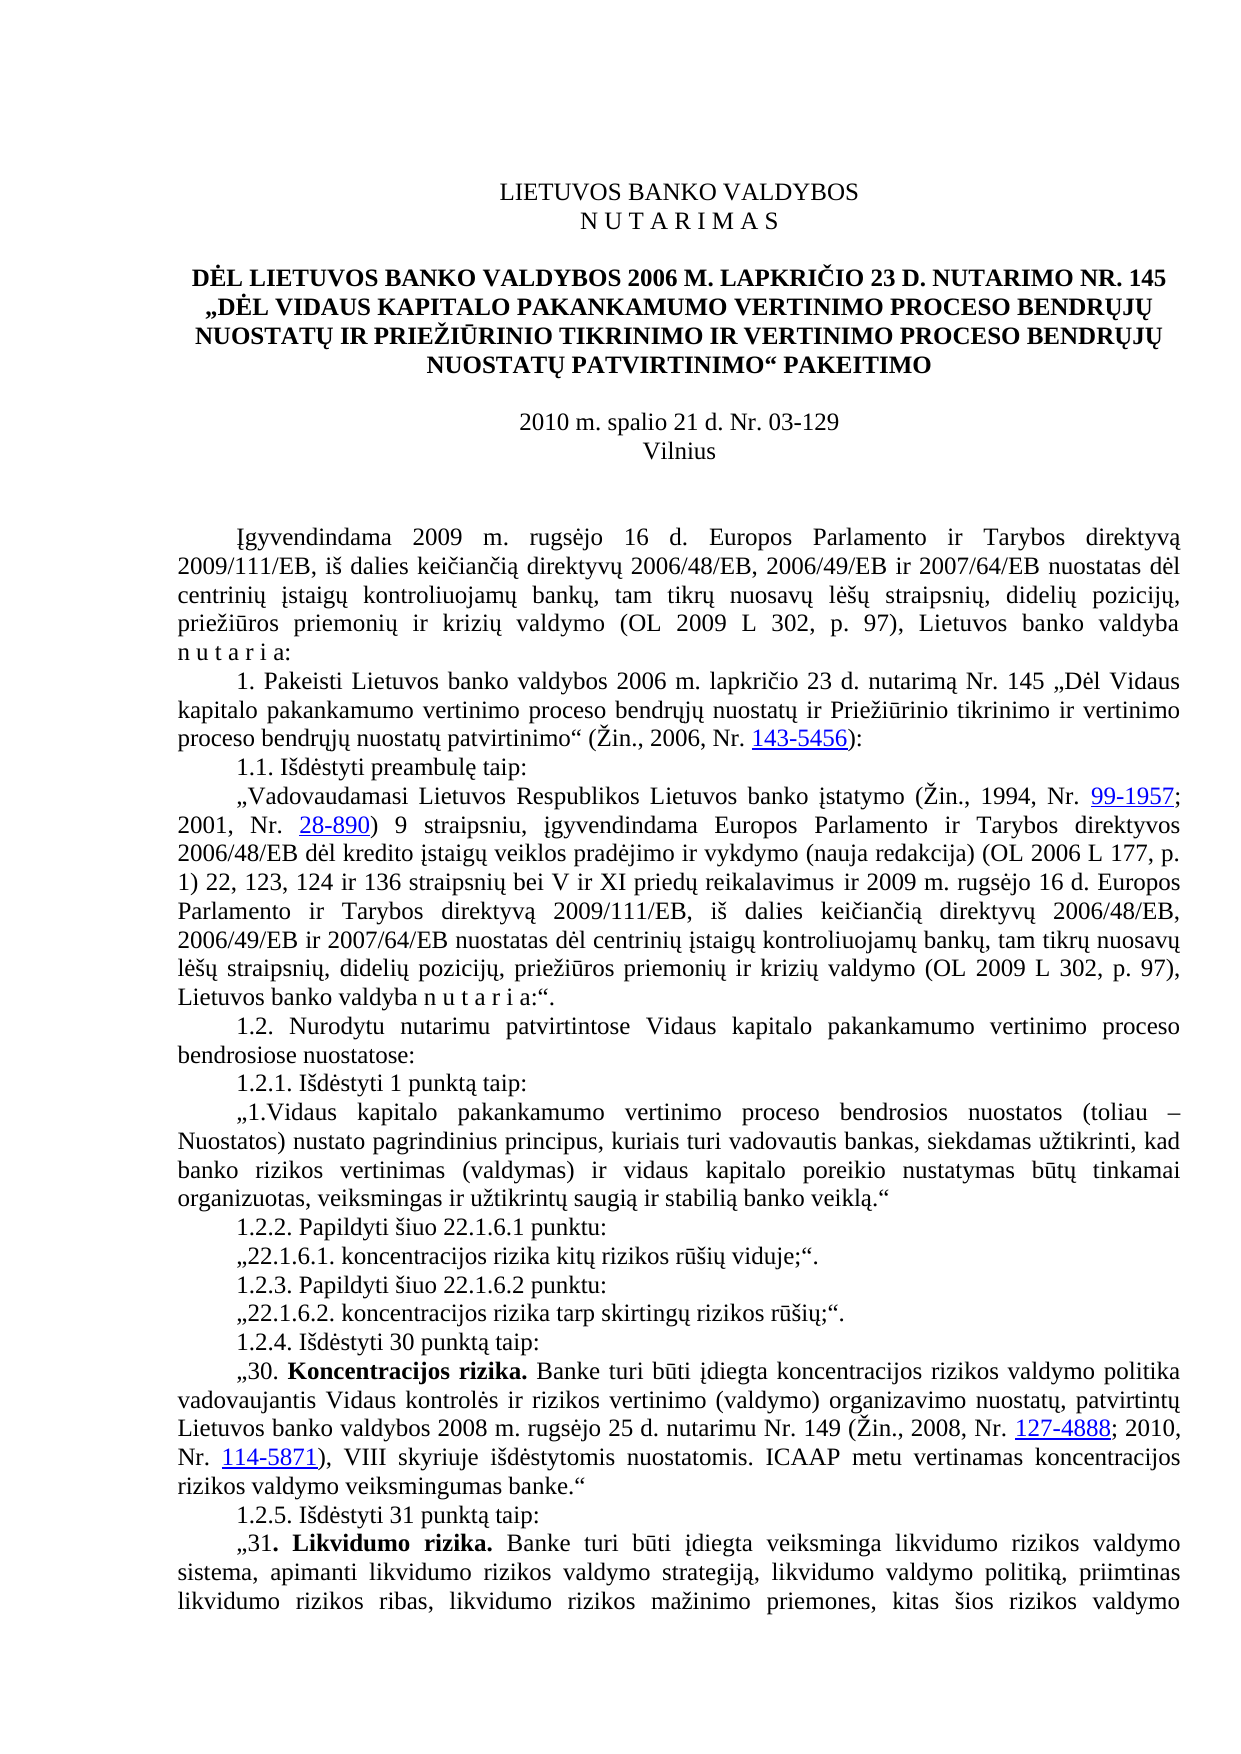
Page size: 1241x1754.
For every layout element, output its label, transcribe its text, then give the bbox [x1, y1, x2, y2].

text Įgyvendindama 2009 m. rugsėjo 16 d. Europos Parlamento ir Tarybos direktyvą 2009/111/EB, iš dalies keičiančią direktyvų 2006/48/EB, 2006/49/EB ir 2007/64/EB nuostatas dėl centrinių įstaigų kontroliuojamų bankų, tam tikrų nuosavų lėšų straipsnių, didelių pozicijų, priežiūros priemonių ir krizių valdymo (OL 2009 L 302, p. 97), Lietuvos banko valdyba nutaria: [177, 522, 1181, 666]
text LIETUVOS BANKO VALDYBOS [177, 177, 1181, 206]
text NUTARIMAS [177, 206, 1181, 235]
text 1.2.3. Papildyti šiuo 22.1.6.2 punktu: [177, 1270, 1181, 1298]
text „22.1.6.1. koncentracijos rizika kitų rizikos rūšių viduje;“. [177, 1241, 1181, 1270]
text 1.1. Išdėstyti preambulę taip: [177, 752, 1181, 781]
text 1.2.5. Išdėstyti 31 punktą taip: [177, 1500, 1181, 1528]
text „31. Likvidumo rizika. Banke turi būti įdiegta veiksminga likvidumo rizikos valdymo sistema, apimanti likvidumo rizikos valdymo strategiją, likvidumo valdymo politiką, priimtinas likvidumo rizikos ribas, likvidumo rizikos mažinimo priemones, kitas šios rizikos valdymo [177, 1528, 1181, 1615]
text 1. Pakeisti Lietuvos banko valdybos 2006 m. lapkričio 23 d. nutarimą Nr. 145 „Dėl Vidaus kapitalo pakankamumo vertinimo proceso bendrųjų nuostatų ir Priežiūrinio tikrinimo ir vertinimo proceso bendrųjų nuostatų patvirtinimo“ (Žin., 2006, Nr. 143-5456): [177, 666, 1181, 752]
text 1.2.4. Išdėstyti 30 punktą taip: [177, 1327, 1181, 1356]
text 1.2. Nurodytu nutarimu patvirtintose Vidaus kapitalo pakankamumo vertinimo proceso bendrosiose nuostatose: [177, 1011, 1181, 1068]
text 1.2.1. Išdėstyti 1 punktą taip: [177, 1068, 1181, 1097]
text 2010 m. spalio 21 d. Nr. 03-129 [177, 407, 1181, 436]
text „22.1.6.2. koncentracijos rizika tarp skirtingų rizikos rūšių;“. [177, 1298, 1181, 1327]
text „1.Vidaus kapitalo pakankamumo vertinimo proceso bendrosios nuostatos (toliau – Nuostatos) nustato pagrindinius principus, kuriais turi vadovautis bankas, siekdamas užtikrinti, kad banko rizikos vertinimas (valdymas) ir vidaus kapitalo poreikio nustatymas būtų tinkamai organizuotas, veiksmingas ir užtikrintų saugią ir stabilią banko veiklą.“ [177, 1097, 1181, 1212]
text 1.2.2. Papildyti šiuo 22.1.6.1 punktu: [177, 1212, 1181, 1241]
text Vilnius [177, 436, 1181, 465]
text „30. Koncentracijos rizika. Banke turi būti įdiegta koncentracijos rizikos valdymo politika vadovaujantis Vidaus kontrolės ir rizikos vertinimo (valdymo) organizavimo nuostatų, patvirtintų Lietuvos banko valdybos 2008 m. rugsėjo 25 d. nutarimu Nr. 149 (Žin., 2008, Nr. 127-4888; 2010, Nr. 114-5871), VIII skyriuje išdėstytomis nuostatomis. ICAAP metu vertinamas koncentracijos rizikos valdymo veiksmingumas banke.“ [177, 1356, 1181, 1500]
text „Vadovaudamasi Lietuvos Respublikos Lietuvos banko įstatymo (Žin., 1994, Nr. 99-1957; 2001, Nr. 28-890) 9 straipsniu, įgyvendindama Europos Parlamento ir Tarybos direktyvos 2006/48/EB dėl kredito įstaigų veiklos pradėjimo ir vykdymo (nauja redakcija) (OL 2006 L 177, p. 1) 22, 123, 124 ir 136 straipsnių bei V ir XI priedų reikalavimus ir 2009 m. rugsėjo 16 d. Europos Parlamento ir Tarybos direktyvą 2009/111/EB, iš dalies keičiančią direktyvų 2006/48/EB, 2006/49/EB ir 2007/64/EB nuostatas dėl centrinių įstaigų kontroliuojamų bankų, tam tikrų nuosavų lėšų straipsnių, didelių pozicijų, priežiūros priemonių ir krizių valdymo (OL 2009 L 302, p. 97), Lietuvos banko valdyba n u t a r i a:“. [177, 781, 1181, 1011]
text DĖL Lietuvos banko valdybos 2006 m. lapkričio 23 d. nutarimo Nr. 145 „Dėl Vidaus kapitalo pakankamumo vertinimo proceso bendrųjų nuostatų ir Priežiūrinio tikrinimo ir vertinimo proceso bendrųjų nuostatų patvirtinimo“ pakeitimo [177, 263, 1181, 378]
